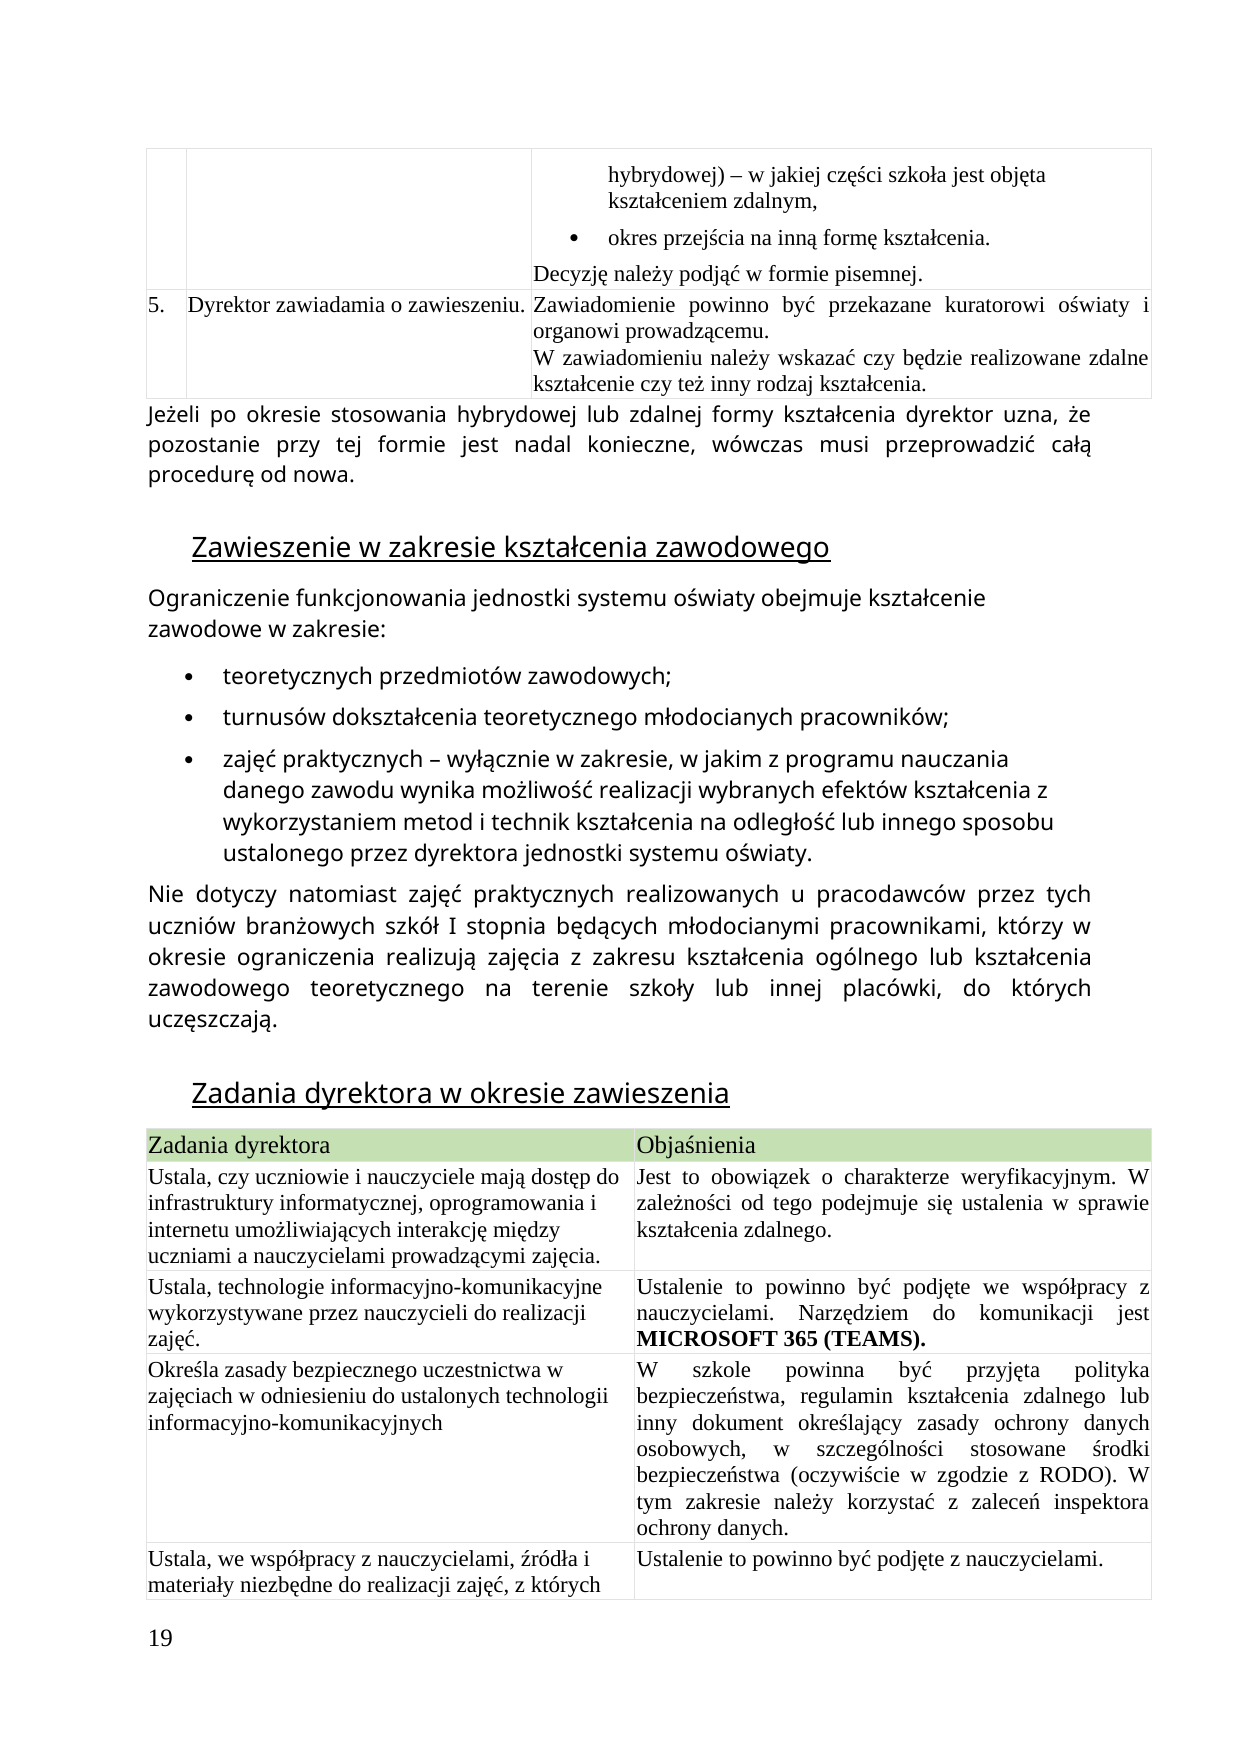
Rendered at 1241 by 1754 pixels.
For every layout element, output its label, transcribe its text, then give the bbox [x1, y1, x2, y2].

list zajęć praktycznych – wyłącznie w zakresie, w jakim z programu nauczania danego zawodu wynika możliwość realizacji wybranych efektów kształcenia z wykorzystaniem metod i technik kształcenia na odległość lub innego sposobu ustalonego przez dyrektora jednostki systemu oświaty. [185, 743, 1093, 868]
table_cell 5. [147, 290, 186, 398]
table_header Zadania dyrektora [147, 1129, 634, 1161]
table_cell Ustala, czy uczniowie i nauczyciele mają dostęp do infrastruktury informatycznej, oprogramowania i internetu umożliwiających interakcję między uczniami a nauczycielami prowadzącymi zajęcia. [147, 1162, 634, 1270]
text Ograniczenie funkcjonowania jednostki systemu oświaty obejmuje kształcenie zawodowe w zakresie: [148, 581, 1093, 644]
table_header Objaśnienia [635, 1129, 1151, 1161]
table_cell [187, 149, 531, 288]
list teoretycznych przedmiotów zawodowych; [185, 659, 1093, 691]
table_cell Ustalenie to powinno być podjęte z nauczycielami. [635, 1543, 1151, 1599]
table_cell Jest to obowiązek o charakterze weryfikacyjnym. W zależności od tego podejmuje się ustalenia w sprawie kształcenia zdalnego. [635, 1162, 1151, 1270]
table_cell hybrydowej) – w jakiej części szkoła jest objęta kształceniem zdalnym, okres przejścia na inną formę kształcenia. Decyzję należy podjąć w formie pisemnej. [532, 149, 1151, 288]
table_cell W szkole powinna być przyjęta polityka bezpieczeństwa, regulamin kształcenia zdalnego lub inny dokument określający zasady ochrony danych osobowych, w szczególności stosowane środki bezpieczeństwa (oczywiście w zgodzie z RODO). W tym zakresie należy korzystać z zaleceń inspektora ochrony danych. [635, 1354, 1151, 1542]
table_cell Ustala, we współpracy z nauczycielami, źródła i materiały niezbędne do realizacji zajęć, z których [147, 1543, 634, 1599]
list turnusów dokształcenia teoretycznego młodocianych pracowników; [185, 701, 1093, 732]
table_cell Dyrektor zawiadamia o zawieszeniu. [187, 290, 531, 398]
table_cell Ustala, technologie informacyjno-komunikacyjne wykorzystywane przez nauczycieli do realizacji zajęć. [147, 1271, 634, 1353]
text Nie dotyczy natomiast zajęć praktycznych realizowanych u pracodawców przez tych uczniów branżowych szkół I stopnia będących młodocianymi pracownikami, którzy w okresie ograniczenia realizują zajęcia z zakresu kształcenia ogólnego lub kształcenia zawodowego teoretycznego na terenie szkoły lub innej placówki, do których uczęszczają. [148, 878, 1093, 1034]
subtitle Zadania dyrektora w okresie zawieszenia [191, 1074, 1093, 1112]
table_cell Zawiadomienie powinno być przekazane kuratorowi oświaty i organowi prowadzącemu. W zawiadomieniu należy wskazać czy będzie realizowane zdalne kształcenie czy też inny rodzaj kształcenia. [532, 290, 1151, 398]
text Jeżeli po okresie stosowania hybrydowej lub zdalnej formy kształcenia dyrektor uzna, że pozostanie przy tej formie jest nadal konieczne, wówczas musi przeprowadzić całą procedurę od nowa. [148, 399, 1093, 488]
subtitle Zawieszenie w zakresie kształcenia zawodowego [191, 527, 1093, 566]
table_cell Określa zasady bezpiecznego uczestnictwa w zajęciach w odniesieniu do ustalonych technologii informacyjno-komunikacyjnych [147, 1354, 634, 1542]
table_cell [147, 149, 186, 288]
table_cell Ustalenie to powinno być podjęte we współpracy z nauczycielami. Narzędziem do komunikacji jest MICROSOFT 365 (TEAMS). [635, 1271, 1151, 1353]
